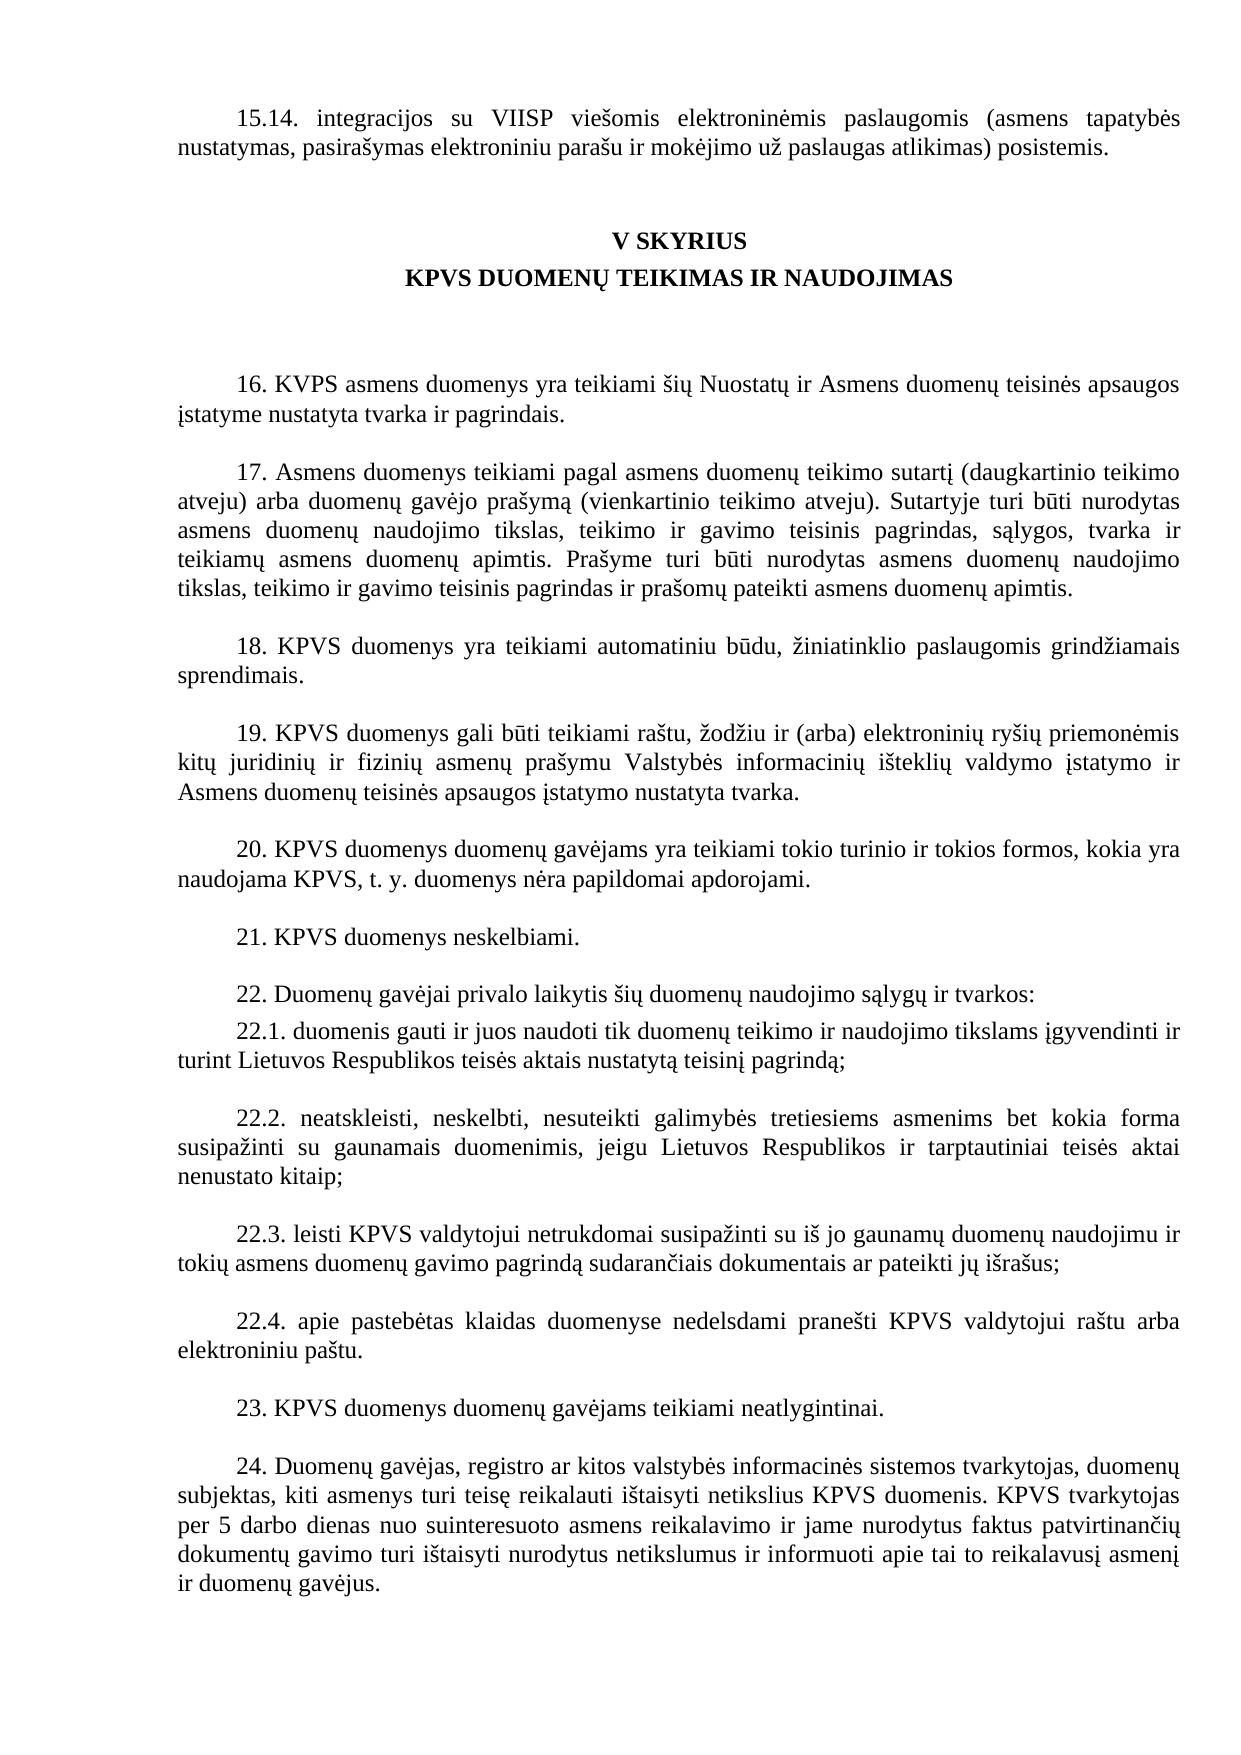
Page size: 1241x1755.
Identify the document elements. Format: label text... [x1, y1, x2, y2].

text 22.1. duomenis gauti ir juos naudoti tik duomenų teikimo ir naudojimo tikslams įgyvendinti ir turint Lietuvos Respublikos teisės aktais nustatytą teisinį pagrindą; [177, 1016, 1181, 1074]
text 20. KPVS duomenys duomenų gavėjams yra teikiami tokio turinio ir tokios formos, kokia yra naudojama KPVS, t. y. duomenys nėra papildomai apdorojami. [177, 834, 1181, 893]
text KPVS DUOMENŲ TEIKIMAS IR NAUDOJIMAS [177, 263, 1181, 292]
text 18. KPVS duomenys yra teikiami automatiniu būdu, žiniatinklio paslaugomis grindžiamais sprendimais. [177, 631, 1181, 689]
text 16. KVPS asmens duomenys yra teikiami šių Nuostatų ir Asmens duomenų teisinės apsaugos įstatyme nustatyta tvarka ir pagrindais. [177, 369, 1181, 428]
text 22.3. leisti KPVS valdytojui netrukdomai susipažinti su iš jo gaunamų duomenų naudojimu ir tokių asmens duomenų gavimo pagrindą sudarančiais dokumentais ar pateikti jų išrašus; [177, 1219, 1181, 1278]
text 21. KPVS duomenys neskelbiami. [177, 922, 1181, 951]
text 23. KPVS duomenys duomenų gavėjams teikiami neatlygintinai. [177, 1393, 1181, 1423]
text 24. Duomenų gavėjas, registro ar kitos valstybės informacinės sistemos tvarkytojas, duomenų subjektas, kiti asmenys turi teisę reikalauti ištaisyti netikslius KPVS duomenis. KPVS tvarkytojas per 5 darbo dienas nuo suinteresuoto asmens reikalavimo ir jame nurodytus faktus patvirtinančių dokumentų gavimo turi ištaisyti nurodytus netikslumus ir informuoti apie tai to reikalavusį asmenį ir duomenų gavėjus. [177, 1451, 1181, 1597]
text 22. Duomenų gavėjai privalo laikytis šių duomenų naudojimo sąlygų ir tvarkos: [177, 979, 1181, 1009]
text 17. Asmens duomenys teikiami pagal asmens duomenų teikimo sutartį (daugkartinio teikimo atveju) arba duomenų gavėjo prašymą (vienkartinio teikimo atveju). Sutartyje turi būti nurodytas asmens duomenų naudojimo tikslas, teikimo ir gavimo teisinis pagrindas, sąlygos, tvarka ir teikiamų asmens duomenų apimtis. Prašyme turi būti nurodytas asmens duomenų naudojimo tikslas, teikimo ir gavimo teisinis pagrindas ir prašomų pateikti asmens duomenų apimtis. [177, 457, 1181, 602]
text 19. KPVS duomenys gali būti teikiami raštu, žodžiu ir (arba) elektroninių ryšių priemonėmis kitų juridinių ir fizinių asmenų prašymu Valstybės informacinių išteklių valdymo įstatymo ir Asmens duomenų teisinės apsaugos įstatymo nustatyta tvarka. [177, 718, 1181, 806]
text 15.14. integracijos su VIISP viešomis elektroninėmis paslaugomis (asmens tapatybės nustatymas, pasirašymas elektroniniu parašu ir mokėjimo už paslaugas atlikimas) posistemis. [177, 103, 1181, 161]
text 22.2. neatskleisti, neskelbti, nesuteikti galimybės tretiesiems asmenims bet kokia forma susipažinti su gaunamais duomenimis, jeigu Lietuvos Respublikos ir tarptautiniai teisės aktai nenustato kitaip; [177, 1103, 1181, 1191]
text 22.4. apie pastebėtas klaidas duomenyse nedelsdami pranešti KPVS valdytojui raštu arba elektroniniu paštu. [177, 1306, 1181, 1365]
text V SKYRIUS [177, 226, 1181, 255]
